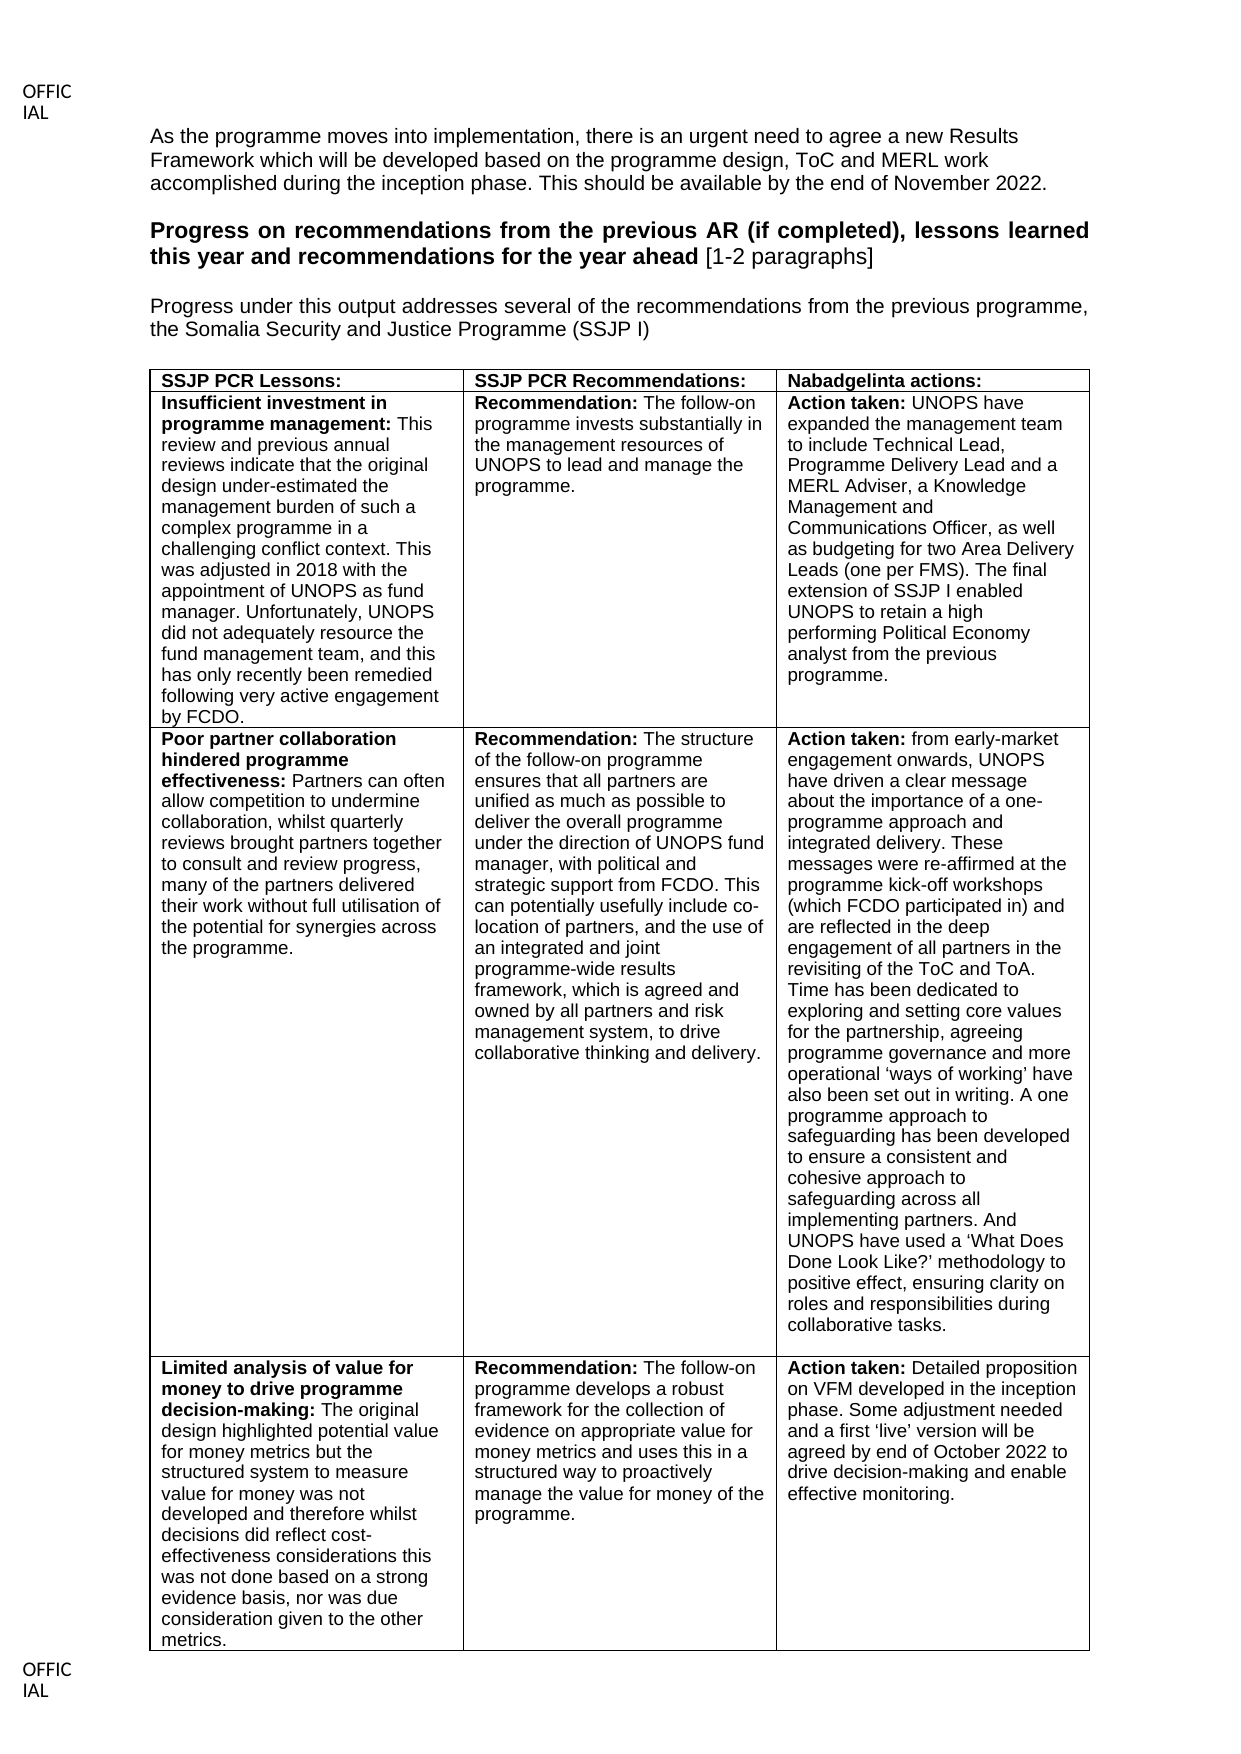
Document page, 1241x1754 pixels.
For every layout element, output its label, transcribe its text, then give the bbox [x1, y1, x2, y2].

text Progress under this output addresses several of the recommendations from the previous programme, the Somalia Security and Justice Programme (SSJP I) [150, 295, 1090, 341]
table_header Nabadgelinta actions: [777, 370, 1089, 391]
table_cell Action taken: Detailed proposition on VFM developed in the inception phase. Some adjustment needed and a first ‘live’ version will be agreed by end of October 2022 to drive decision-making and enable effective monitoring. [777, 1357, 1089, 1650]
table_cell Action taken: UNOPS have expanded the management team to include Technical Lead, Programme Delivery Lead and a MERL Adviser, a Knowledge Management and Communications Officer, as well as budgeting for two Area Delivery Leads (one per FMS). The final extension of SSJP I enabled UNOPS to retain a high performing Political Economy analyst from the previous programme. [777, 392, 1089, 727]
table_cell Poor partner collaboration hindered programme effectiveness: Partners can often allow competition to undermine collaboration, whilst quarterly reviews brought partners together to consult and review progress, many of the partners delivered their work without full utilisation of the potential for synergies across the programme. [151, 728, 463, 1356]
table_header SSJP PCR Lessons: [151, 370, 463, 391]
table_cell Limited analysis of value for money to drive programme decision-making: The original design highlighted potential value for money metrics but the structured system to measure value for money was not developed and therefore whilst decisions did reflect cost-effectiveness considerations this was not done based on a strong evidence basis, nor was due consideration given to the other metrics. [151, 1357, 463, 1650]
table_header SSJP PCR Recommendations: [464, 370, 776, 391]
text Progress on recommendations from the previous AR (if completed), lessons learned this year and recommendations for the year ahead [1-2 paragraphs] [150, 218, 1090, 269]
table_cell Insufficient investment in programme management: This review and previous annual reviews indicate that the original design under-estimated the management burden of such a complex programme in a challenging conflict context. This was adjusted in 2018 with the appointment of UNOPS as fund manager. Unfortunately, UNOPS did not adequately resource the fund management team, and this has only recently been remedied following very active engagement by FCDO. [151, 392, 463, 727]
table_cell Recommendation: The follow-on programme invests substantially in the management resources of UNOPS to lead and manage the programme. [464, 392, 776, 727]
table_cell Recommendation: The follow-on programme develops a robust framework for the collection of evidence on appropriate value for money metrics and uses this in a structured way to proactively manage the value for money of the programme. [464, 1357, 776, 1650]
text As the programme moves into implementation, there is an urgent need to agree a new Results Framework which will be developed based on the programme design, ToC and MERL work accomplished during the inception phase. This should be available by the end of November 2022. [150, 125, 1090, 194]
table_cell Recommendation: The structure of the follow-on programme ensures that all partners are unified as much as possible to deliver the overall programme under the direction of UNOPS fund manager, with political and strategic support from FCDO. This can potentially usefully include co-location of partners, and the use of an integrated and joint programme-wide results framework, which is agreed and owned by all partners and risk management system, to drive collaborative thinking and delivery. [464, 728, 776, 1356]
table_cell Action taken: from early-market engagement onwards, UNOPS have driven a clear message about the importance of a one-programme approach and integrated delivery. These messages were re-affirmed at the programme kick-off workshops (which FCDO participated in) and are reflected in the deep engagement of all partners in the revisiting of the ToC and ToA. Time has been dedicated to exploring and setting core values for the partnership, agreeing programme governance and more operational ‘ways of working’ have also been set out in writing. A one programme approach to safeguarding has been developed to ensure a consistent and cohesive approach to safeguarding across all implementing partners. And UNOPS have used a ‘What Does Done Look Like?’ methodology to positive effect, ensuring clarity on roles and responsibilities during collaborative tasks. [777, 728, 1089, 1356]
